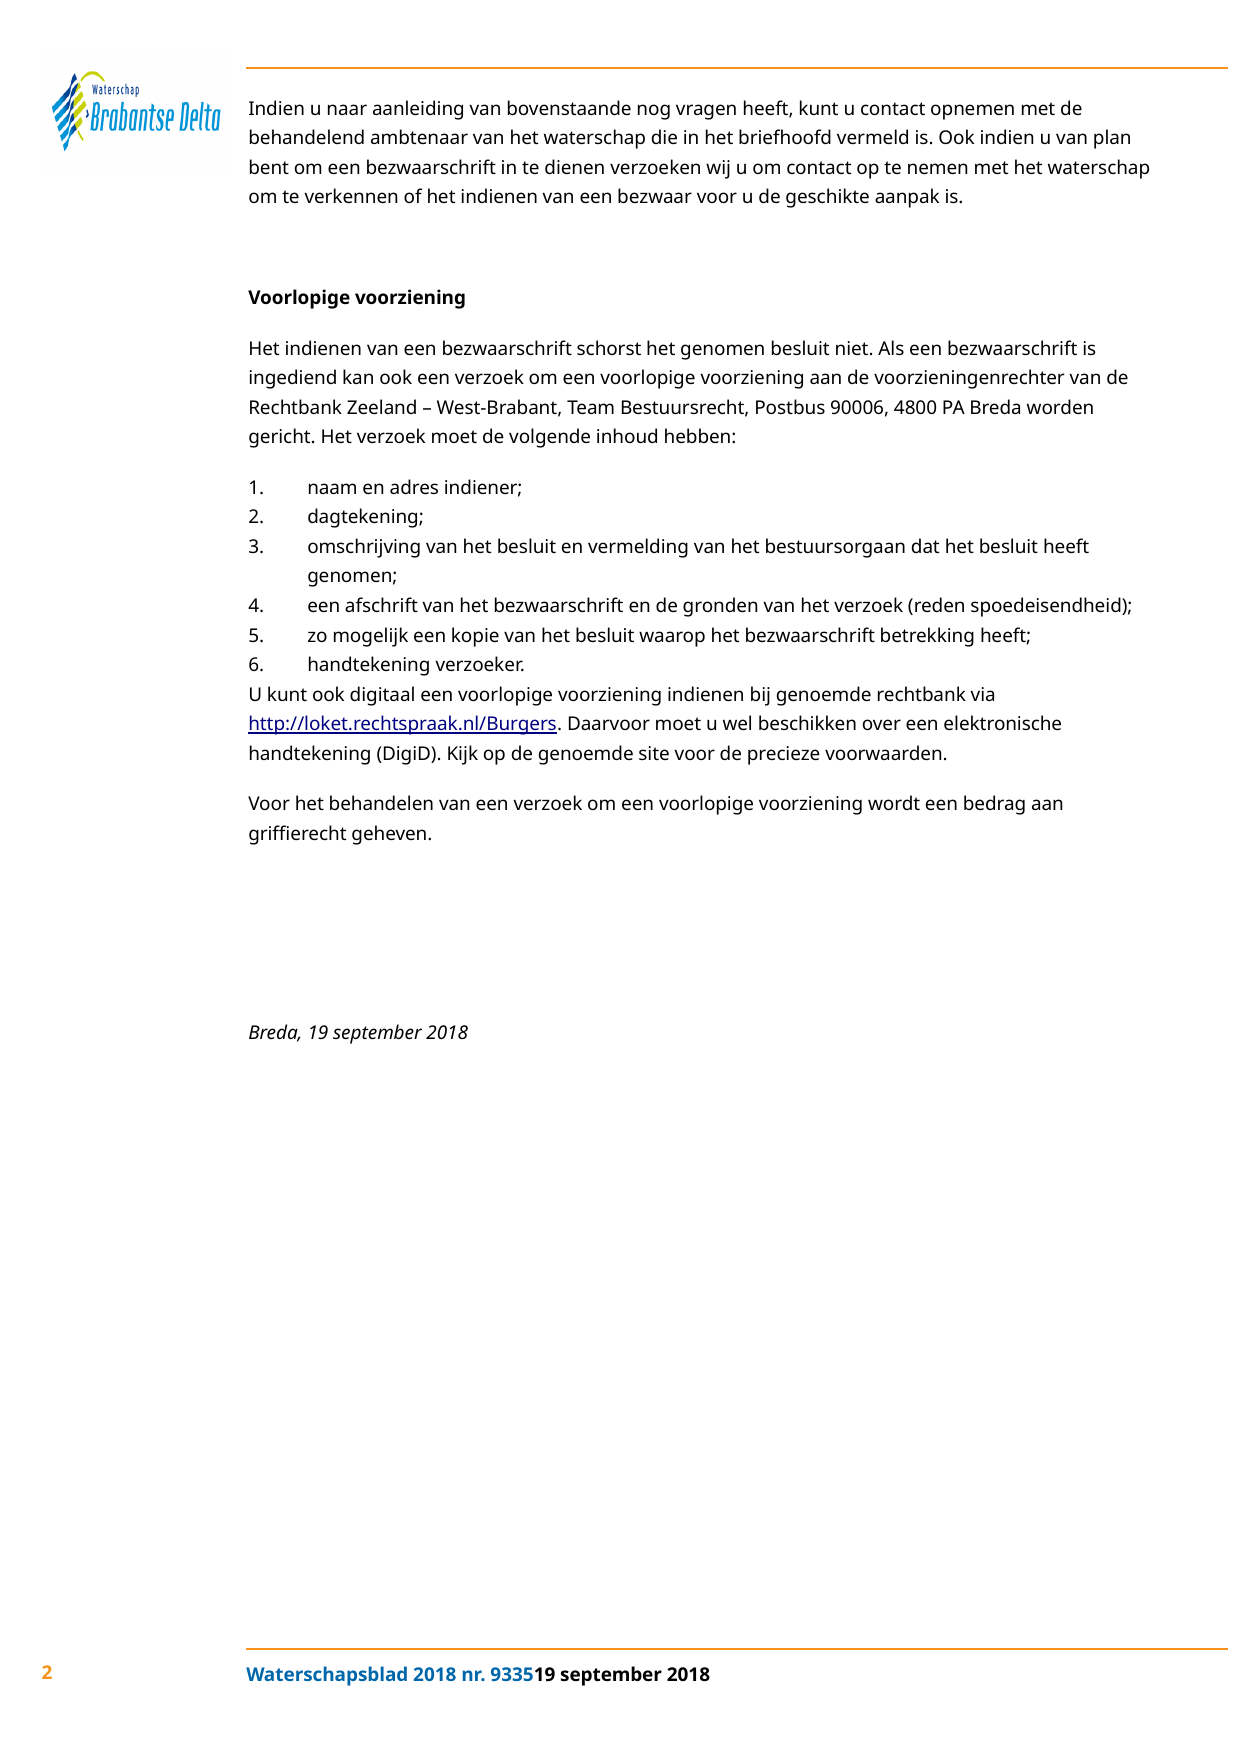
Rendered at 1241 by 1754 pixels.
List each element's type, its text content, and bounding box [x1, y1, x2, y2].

list een afschrift van het bezwaarschrift en de gronden van het verzoek (reden spoedeisendheid); [248, 592, 1152, 618]
text Voor het behandelen van een verzoek om een voorlopige voorziening wordt een bedrag aan griffierecht geheven. [248, 791, 1152, 846]
picture [41, 47, 231, 172]
list handtekening verzoeker. [248, 651, 1152, 677]
text Het indienen van een bezwaarschrift schorst het genomen besluit niet. Als een bezwaarschrift is ingediend kan ook een verzoek om een voorlopige voorziening aan de voorzieningenrechter van de Rechtbank Zeeland – West-Brabant, Team Bestuursrecht, Postbus 90006, 4800 PA Breda worden gericht. Het verzoek moet de volgende inhoud hebben: [248, 335, 1152, 449]
list zo mogelijk een kopie van het besluit waarop het bezwaarschrift betrekking heeft; [248, 622, 1152, 648]
text U kunt ook digitaal een voorlopige voorziening indienen bij genoemde rechtbank via http://loket.rechtspraak.nl/Burgers. Daarvoor moet u wel beschikken over een elektronische handtekening (DigiD). Kijk op de genoemde site voor de precieze voorwaarden. [248, 681, 1152, 766]
list omschrijving van het besluit en vermelding van het bestuursorgaan dat het besluit heeft genomen; [248, 533, 1152, 588]
text Voorlopige voorziening [248, 284, 1152, 310]
text Breda, 19 september 2018 [248, 1019, 1152, 1045]
text Indien u naar aanleiding van bovenstaande nog vragen heeft, kunt u contact opnemen met de behandelend ambtenaar van het waterschap die in het briefhoofd vermeld is. Ook indien u van plan bent om een bezwaarschrift in te dienen verzoeken wij u om contact op te nemen met het waterschap om te verkennen of het indienen van een bezwaar voor u de geschikte aanpak is. [248, 95, 1152, 209]
list naam en adres indiener; [248, 474, 1152, 500]
list dagtekening; [248, 503, 1152, 529]
